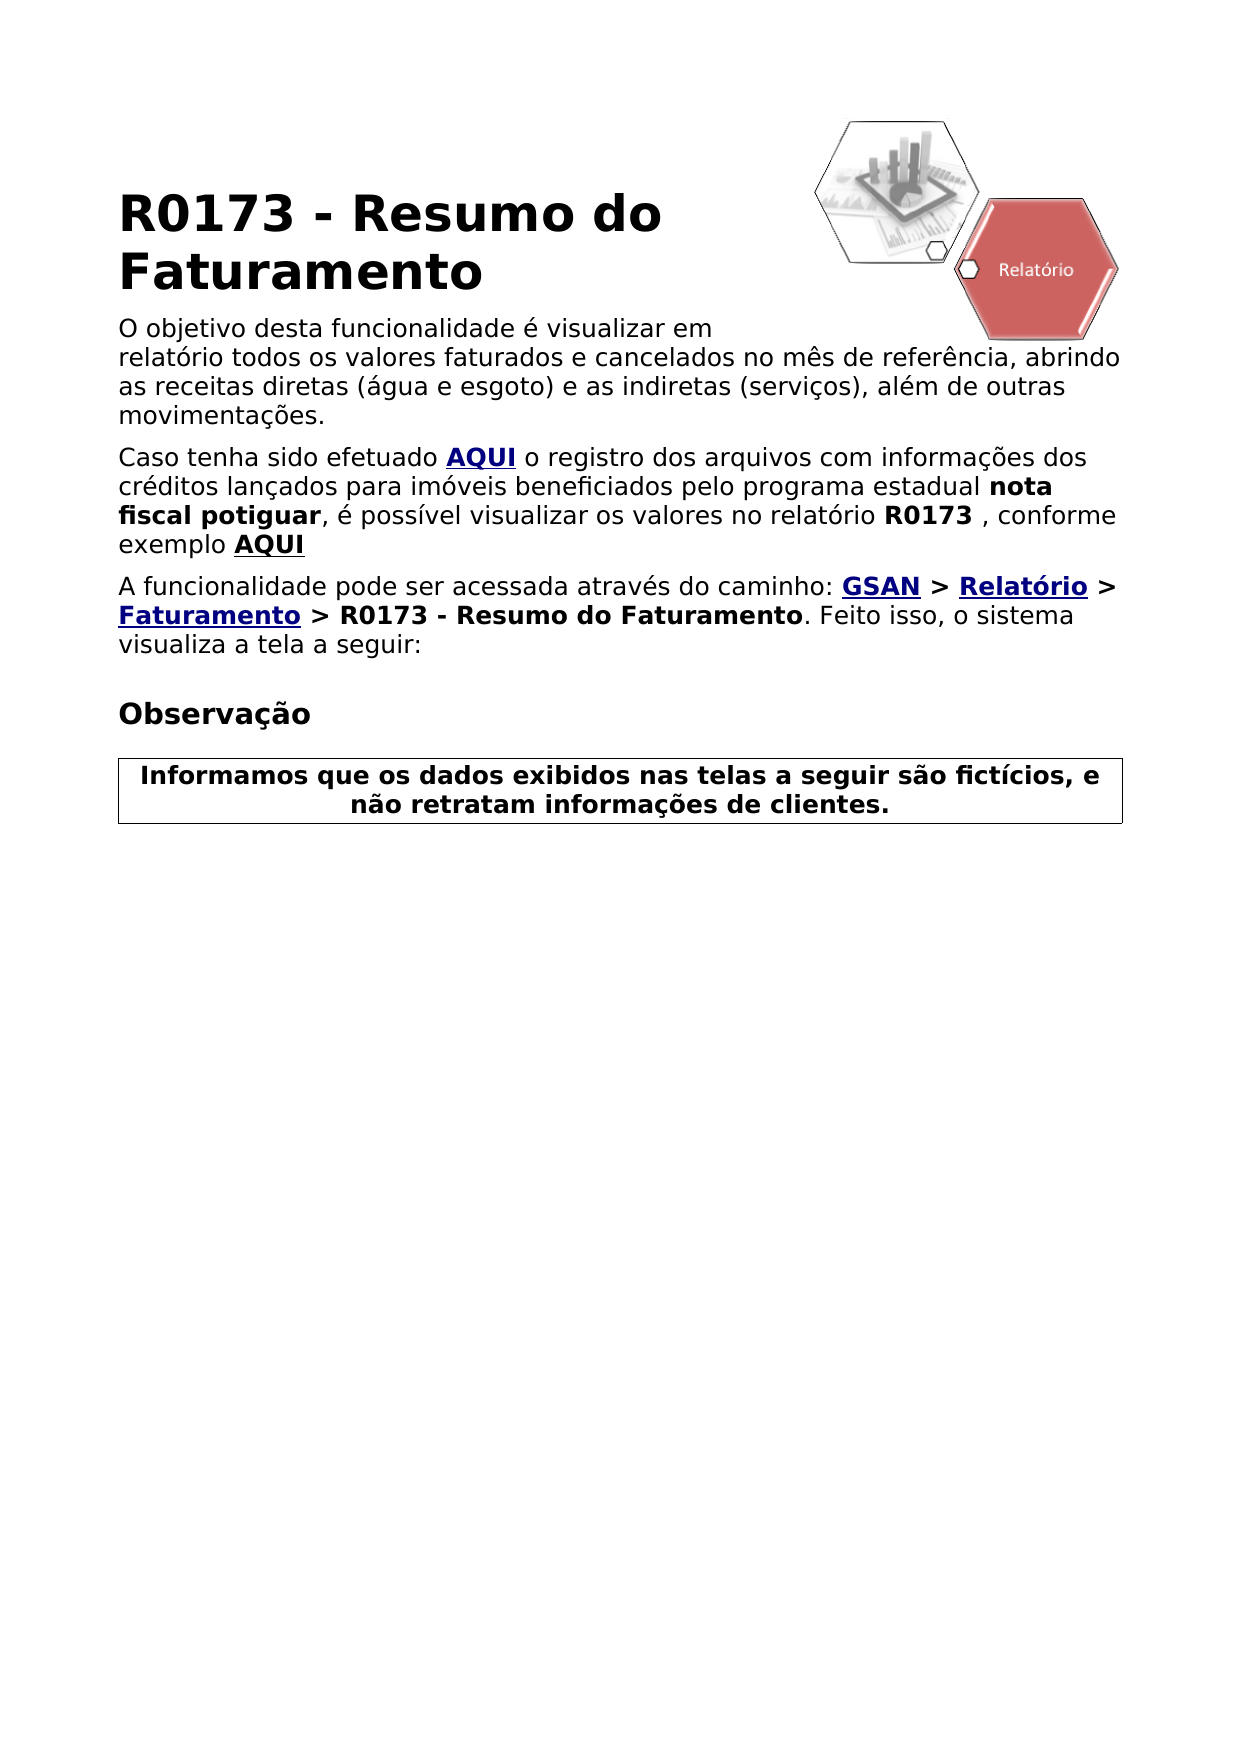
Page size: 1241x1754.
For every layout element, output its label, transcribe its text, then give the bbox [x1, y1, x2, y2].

text O objetivo desta funcionalidade é visualizar em relatório todos os valores faturados e cancelados no mês de referência, abrindo as receitas diretas (água e esgoto) e as indiretas (serviços), além de outras movimentações. [118, 314, 1122, 430]
table_header Informamos que os dados exibidos nas telas a seguir são fictícios, e não retratam informações de clientes. [119, 759, 1122, 823]
subtitle R0173 - Resumo do Faturamento [118, 185, 809, 301]
text A funcionalidade pode ser acessada através do caminho: GSAN > Relatório > Faturamento > R0173 - Resumo do Faturamento. Feito isso, o sistema visualiza a tela a seguir: [118, 572, 1122, 659]
picture [809, 118, 1123, 342]
subtitle Observação [118, 697, 1122, 731]
text Caso tenha sido efetuado AQUI o registro dos arquivos com informações dos créditos lançados para imóveis beneficiados pelo programa estadual nota fiscal potiguar, é possível visualizar os valores no relatório R0173 , conforme exemplo AQUI [118, 443, 1122, 559]
